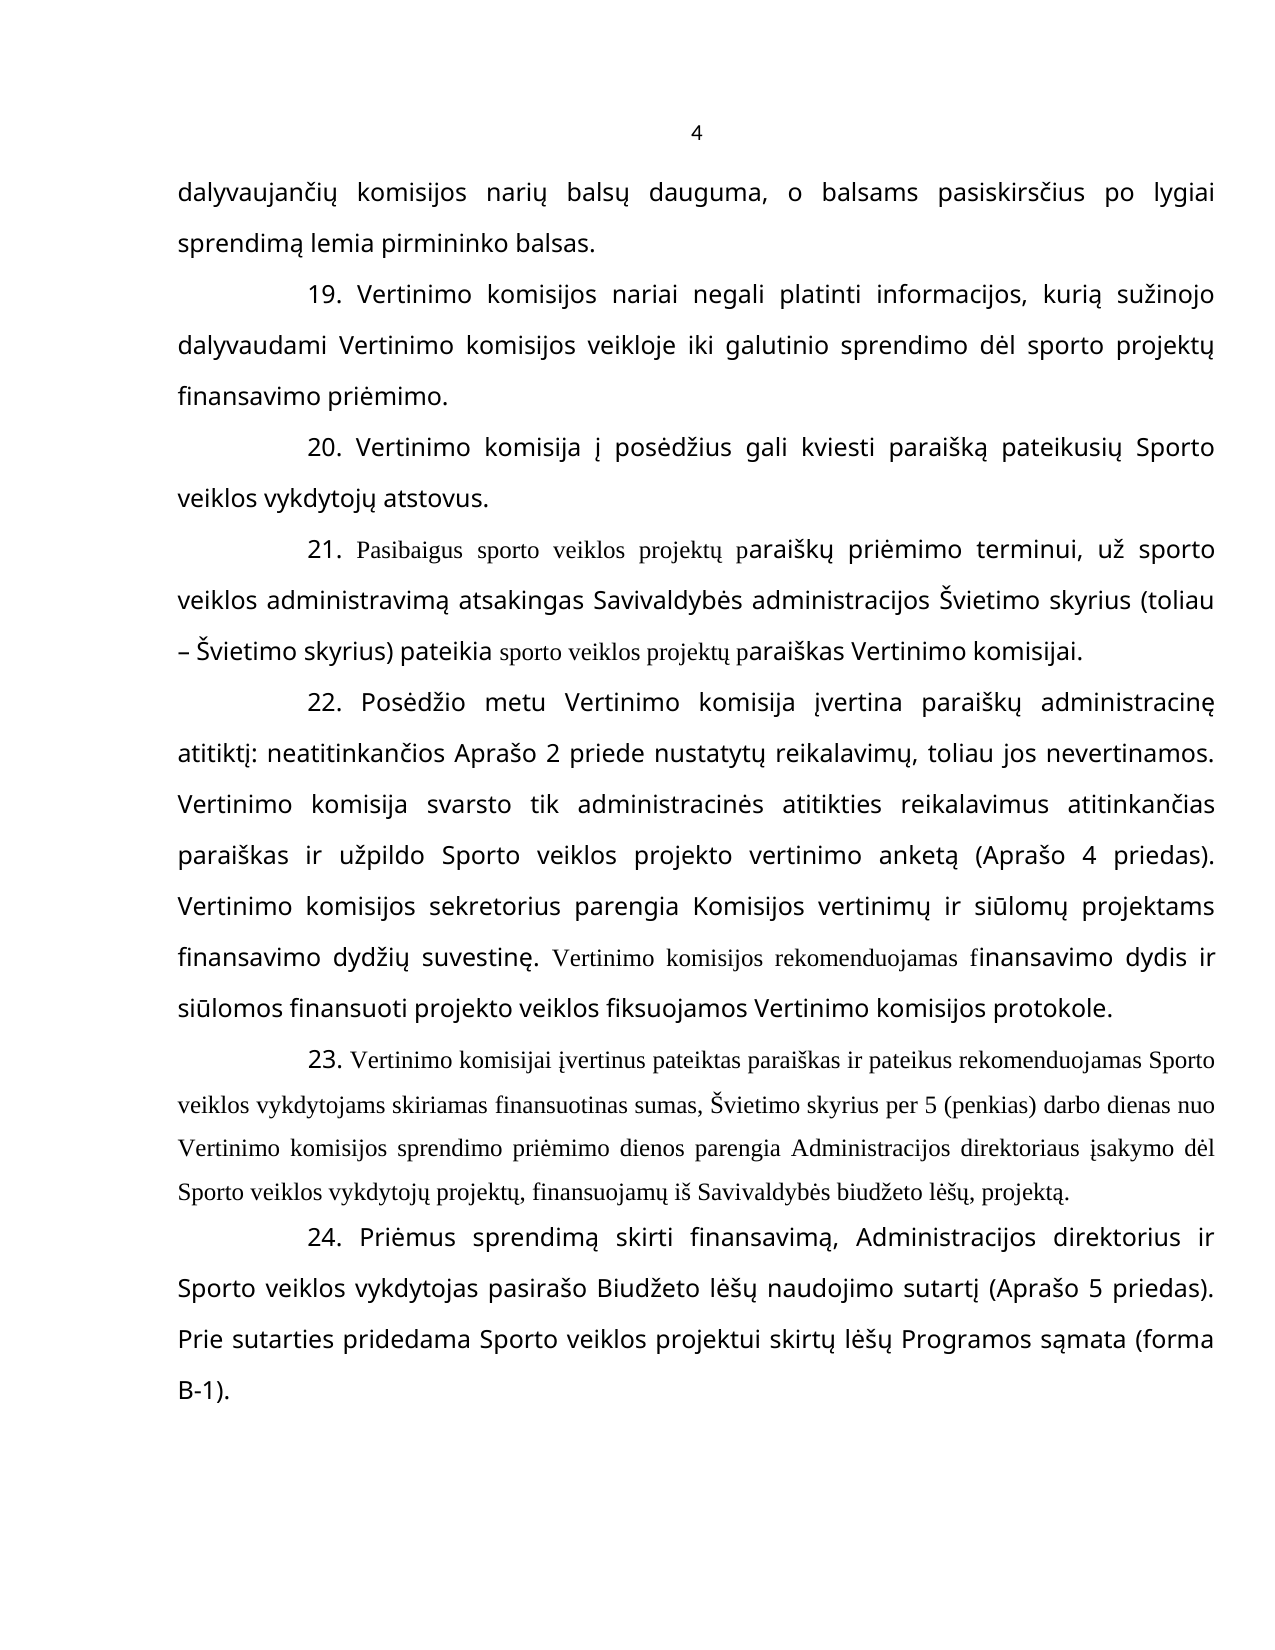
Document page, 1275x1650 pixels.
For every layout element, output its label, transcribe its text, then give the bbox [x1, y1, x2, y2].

text 23. Vertinimo komisijai įvertinus pateiktas paraiškas ir pateikus rekomenduojamas Sporto veiklos vykdytojams skiriamas finansuotinas sumas, Švietimo skyrius per 5 (penkias) darbo dienas nuo Vertinimo komisijos sprendimo priėmimo dienos parengia Administracijos direktoriaus įsakymo dėl Sporto veiklos vykdytojų projektų, finansuojamų iš Savivaldybės biudžeto lėšų, projektą. [177, 1042, 1216, 1205]
text dalyvaujančių komisijos narių balsų dauguma, o balsams pasiskirsčius po lygiai sprendimą lemia pirmininko balsas. [177, 174, 1216, 259]
text 19. Vertinimo komisijos nariai negali platinti informacijos, kurią sužinojo dalyvaudami Vertinimo komisijos veikloje iki galutinio sprendimo dėl sporto projektų finansavimo priėmimo. [177, 276, 1216, 412]
text 20. Vertinimo komisija į posėdžius gali kviesti paraišką pateikusių Sporto veiklos vykdytojų atstovus. [177, 429, 1216, 514]
text 22. Posėdžio metu Vertinimo komisija įvertina paraiškų administracinę atitiktį: neatitinkančios Aprašo 2 priede nustatytų reikalavimų, toliau jos nevertinamos. Vertinimo komisija svarsto tik administracinės atitikties reikalavimus atitinkančias paraiškas ir užpildo Sporto veiklos projekto vertinimo anketą (Aprašo 4 priedas). Vertinimo komisijos sekretorius parengia Komisijos vertinimų ir siūlomų projektams finansavimo dydžių suvestinę. Vertinimo komisijos rekomenduojamas finansavimo dydis ir siūlomos finansuoti projekto veiklos fiksuojamos Vertinimo komisijos protokole. [177, 684, 1216, 1025]
text 24. Priėmus sprendimą skirti finansavimą, Administracijos direktorius ir Sporto veiklos vykdytojas pasirašo Biudžeto lėšų naudojimo sutartį (Aprašo 5 priedas). Prie sutarties pridedama Sporto veiklos projektui skirtų lėšų Programos sąmata (forma B-1). [177, 1220, 1216, 1407]
text 21. Pasibaigus sporto veiklos projektų paraiškų priėmimo terminui, už sporto veiklos administravimą atsakingas Savivaldybės administracijos Švietimo skyrius (toliau – Švietimo skyrius) pateikia sporto veiklos projektų paraiškas Vertinimo komisijai. [177, 531, 1216, 668]
